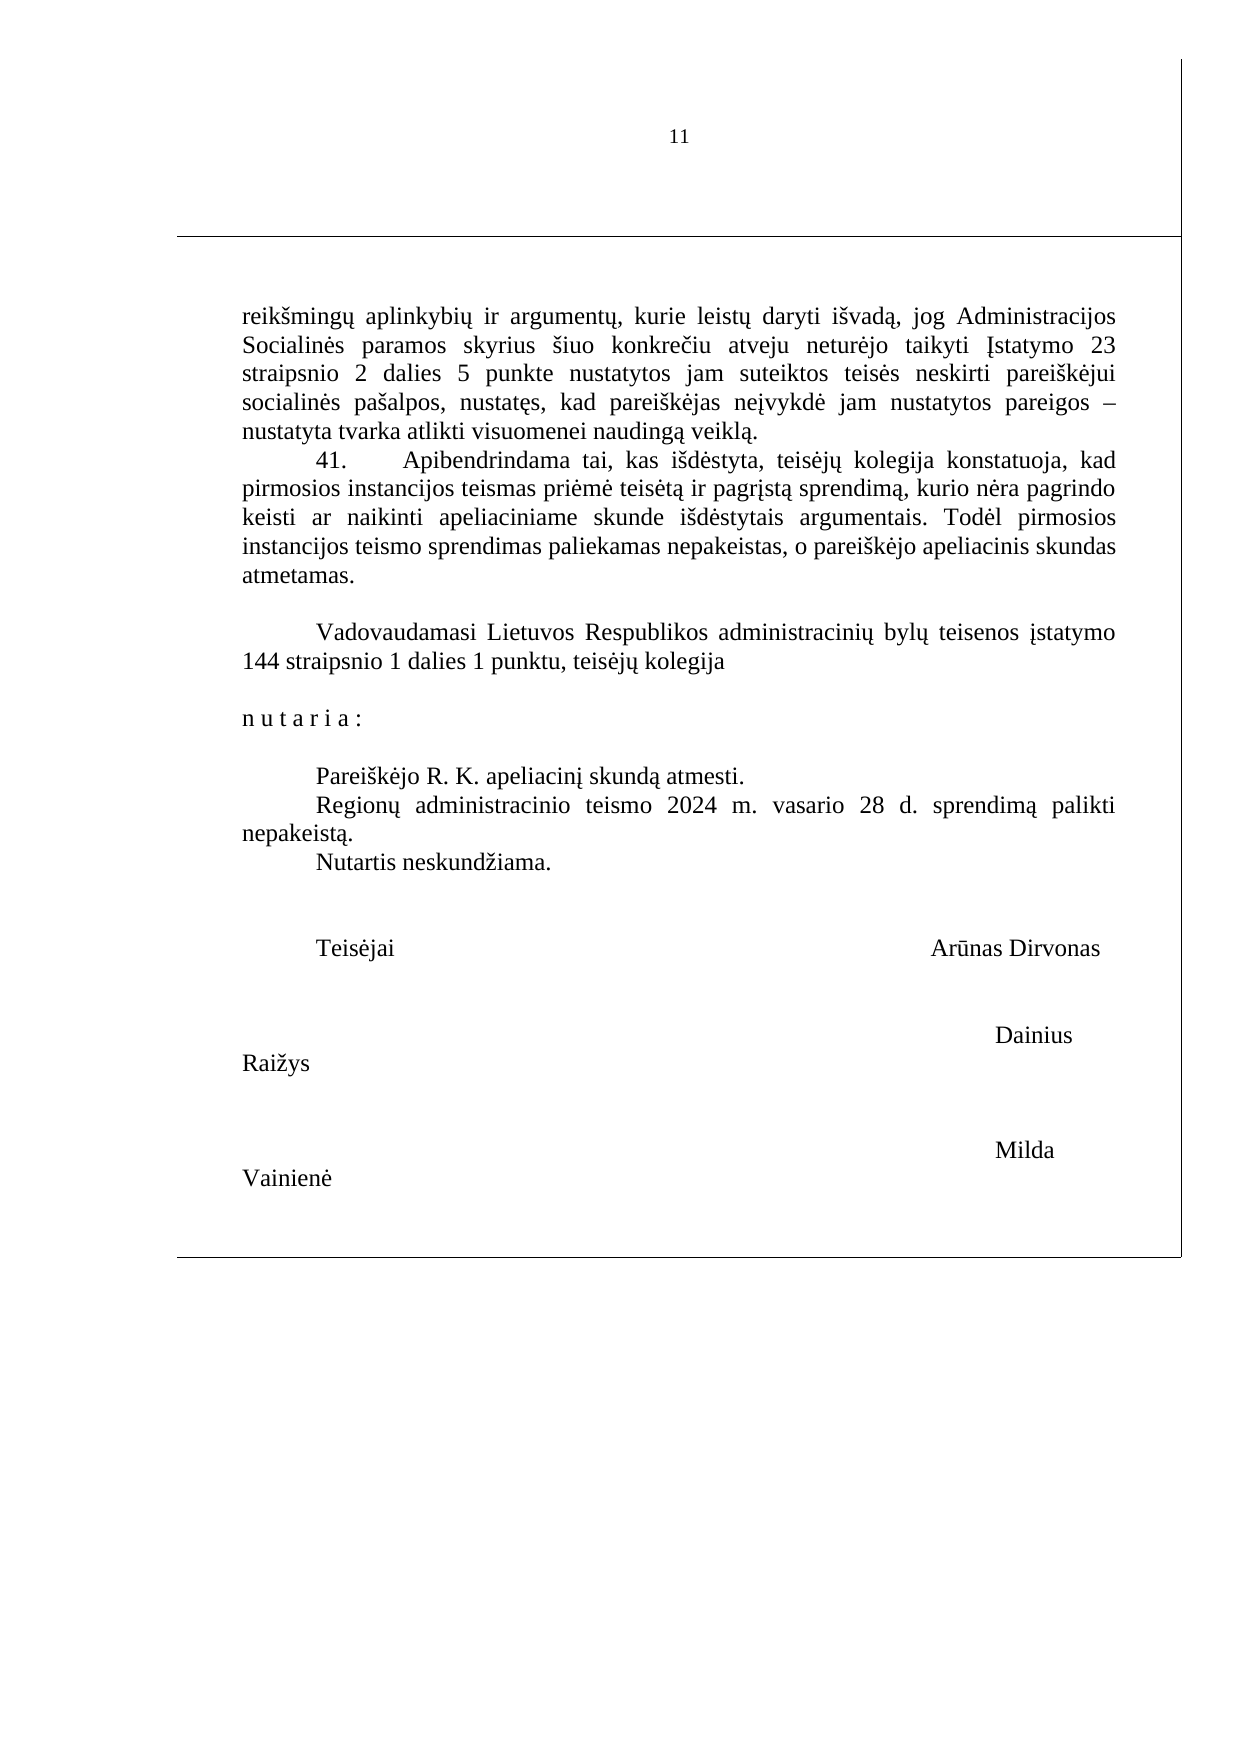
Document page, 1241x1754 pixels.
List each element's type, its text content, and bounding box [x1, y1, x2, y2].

text 41. Apibendrindama tai, kas išdėstyta, teisėjų kolegija konstatuoja, kad pirmosios instancijos teismas priėmė teisėtą ir pagrįstą sprendimą, kurio nėra pagrindo keisti ar naikinti apeliaciniame skunde išdėstytais argumentais. Todėl pirmosios instancijos teismo sprendimas paliekamas nepakeistas, o pareiškėjo apeliacinis skundas atmetamas. [177, 445, 1181, 588]
text Milda Vainienė [177, 1135, 1181, 1257]
text Pareiškėjo R. K. apeliacinį skundą atmesti. [177, 761, 1181, 790]
text reikšmingų aplinkybių ir argumentų, kurie leistų daryti išvadą, jog Administracijos Socialinės paramos skyrius šiuo konkrečiu atveju neturėjo taikyti Įstatymo 23 straipsnio 2 dalies 5 punkte nustatytos jam suteiktos teisės neskirti pareiškėjui socialinės pašalpos, nustatęs, kad pareiškėjas neįvykdė jam nustatytos pareigos – nustatyta tvarka atlikti visuomenei naudingą veiklą. [177, 236, 1181, 445]
text Teisėjai Arūnas Dirvonas [177, 933, 1181, 962]
text Dainius Raižys [177, 1020, 1181, 1077]
text Regionų administracinio teismo 2024 m. vasario 28 d. sprendimą palikti nepakeistą. [177, 790, 1181, 847]
text Vadovaudamasi Lietuvos Respublikos administracinių bylų teisenos įstatymo 144 straipsnio 1 dalies 1 punktu, teisėjų kolegija [177, 617, 1181, 675]
text nutaria: [177, 703, 1181, 732]
text Nutartis neskundžiama. [177, 847, 1181, 876]
